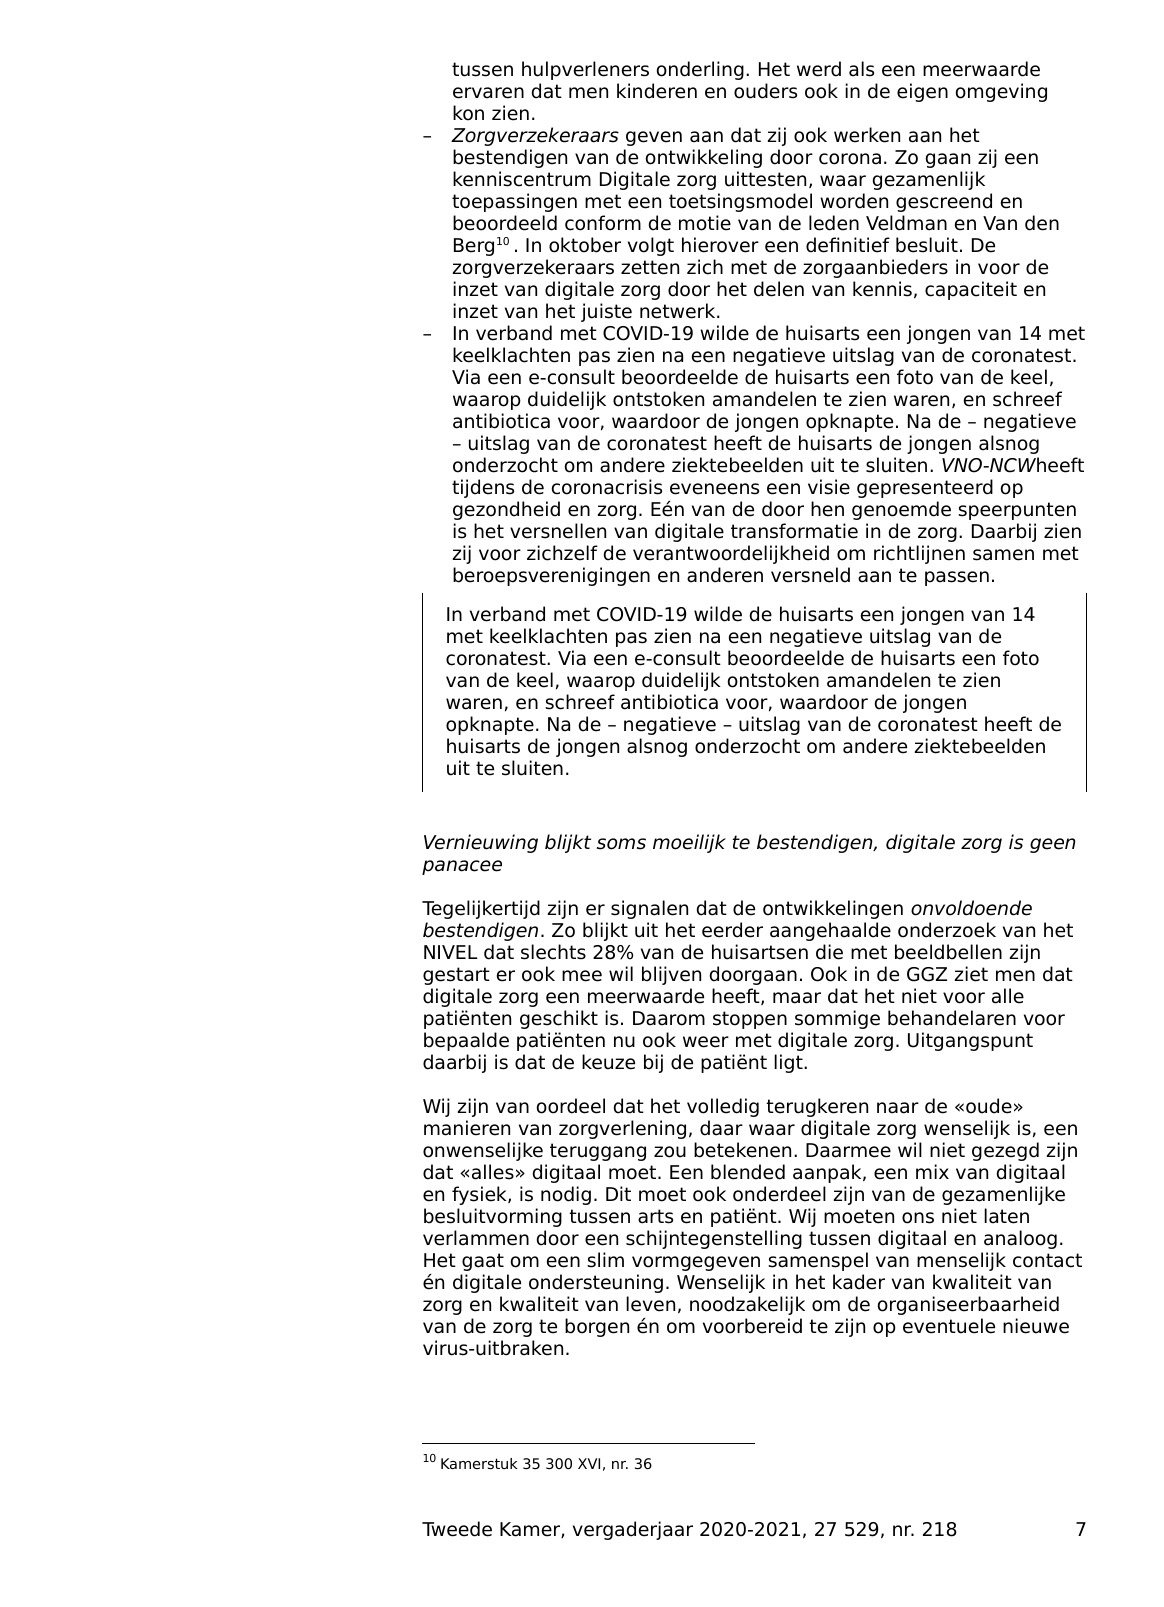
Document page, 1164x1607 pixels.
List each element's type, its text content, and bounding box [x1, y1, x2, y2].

text Kamerstuk 35 300 XVI, nr. 36 [422, 1452, 1087, 1474]
text Wij zijn van oordeel dat het volledig terugkeren naar de «oude» manieren van zorgverlening, daar waar digitale zorg wenselijk is, een onwenselijke teruggang zou betekenen. Daarmee wil niet gezegd zijn dat «alles» digitaal moet. Een blended aanpak, een mix van digitaal en fysiek, is nodig. Dit moet ook onderdeel zijn van de gezamenlijke besluitvorming tussen arts en patiënt. Wij moeten ons niet laten verlammen door een schijntegenstelling tussen digitaal en analoog. Het gaat om een slim vormgegeven samenspel van menselijk contact én digitale ondersteuning. Wenselijk in het kader van kwaliteit van zorg en kwaliteit van leven, noodzakelijk om de organiseerbaarheid van de zorg te borgen én om voorbereid te zijn op eventuele nieuwe virus-uitbraken. [422, 1096, 1087, 1360]
subtitle Vernieuwing blijkt soms moeilijk te bestendigen, digitale zorg is geen panacee [422, 832, 1087, 876]
table_header In verband met COVID-19 wilde de huisarts een jongen van 14 met keelklachten pas zien na een negatieve uitslag van de coronatest. Via een e-consult beoordeelde de huisarts een foto van de keel, waarop duidelijk ontstoken amandelen te zien waren, en schreef antibiotica voor, waardoor de jongen opknapte. Na de – negatieve – uitslag van de coronatest heeft de huisarts de jongen alsnog onderzocht om andere ziektebeelden uit te sluiten. [423, 593, 1086, 792]
text Tegelijkertijd zijn er signalen dat de ontwikkelingen onvoldoende bestendigen. Zo blijkt uit het eerder aangehaalde onderzoek van het NIVEL dat slechts 28% van de huisartsen die met beeldbellen zijn gestart er ook mee wil blijven doorgaan. Ook in de GGZ ziet men dat digitale zorg een meerwaarde heeft, maar dat het niet voor alle patiënten geschikt is. Daarom stoppen sommige behandelaren voor bepaalde patiënten nu ook weer met digitale zorg. Uitgangspunt daarbij is dat de keuze bij de patiënt ligt. [422, 898, 1087, 1074]
text – Zorgverzekeraars geven aan dat zij ook werken aan het bestendigen van de ontwikkeling door corona. Zo gaan zij een kenniscentrum Digitale zorg uittesten, waar gezamenlijk toepassingen met een toetsingsmodel worden gescreend en beoordeeld conform de motie van de leden Veldman en Van den Berg. In oktober volgt hierover een definitief besluit. De zorgverzekeraars zetten zich met de zorgaanbieders in voor de inzet van digitale zorg door het delen van kennis, capaciteit en inzet van het juiste netwerk. [422, 125, 1087, 323]
text tussen hulpverleners onderling. Het werd als een meerwaarde ervaren dat men kinderen en ouders ook in de eigen omgeving kon zien. [422, 59, 1087, 125]
text – In verband met COVID-19 wilde de huisarts een jongen van 14 met keelklachten pas zien na een negatieve uitslag van de coronatest. Via een e-consult beoordeelde de huisarts een foto van de keel, waarop duidelijk ontstoken amandelen te zien waren, en schreef antibiotica voor, waardoor de jongen opknapte. Na de – negatieve – uitslag van de coronatest heeft de huisarts de jongen alsnog onderzocht om andere ziektebeelden uit te sluiten. VNO-NCWheeft tijdens de coronacrisis eveneens een visie gepresenteerd op gezondheid en zorg. Eén van de door hen genoemde speerpunten is het versnellen van digitale transformatie in de zorg. Daarbij zien zij voor zichzelf de verantwoordelijkheid om richtlijnen samen met beroepsverenigingen en anderen versneld aan te passen. [422, 323, 1087, 587]
